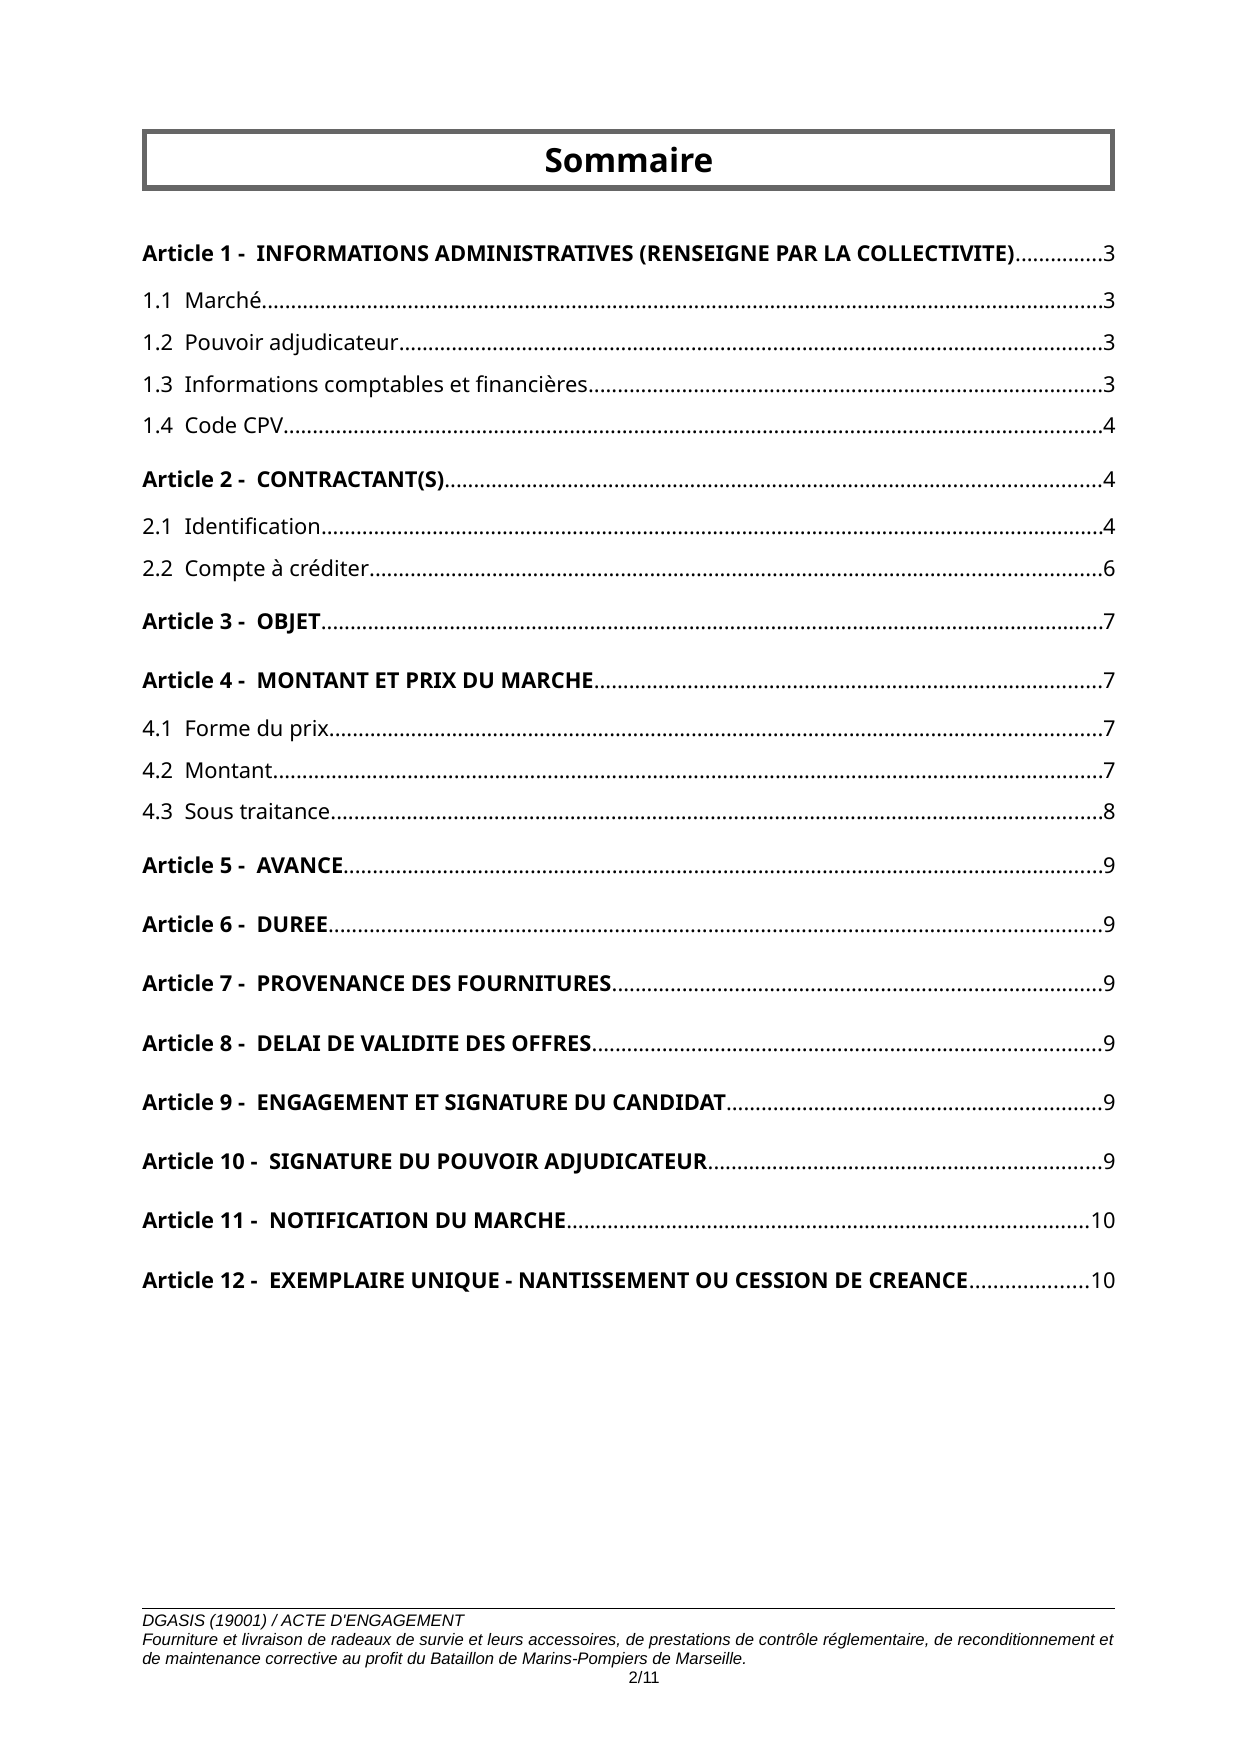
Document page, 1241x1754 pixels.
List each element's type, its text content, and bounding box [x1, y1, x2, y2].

text 4.1 Forme du prix 7 [142, 713, 1115, 743]
text Article 10 - SIGNATURE DU POUVOIR ADJUDICATEUR 9 [142, 1146, 1115, 1176]
text 1.4 Code CPV 4 [142, 410, 1115, 440]
text Article 8 - DELAI DE VALIDITE DES OFFRES 9 [142, 1028, 1115, 1057]
text 4.3 Sous traitance 8 [142, 796, 1115, 826]
text 2.1 Identification 4 [142, 511, 1115, 541]
text 1.1 Marché 3 [142, 285, 1115, 315]
text Article 5 - AVANCE 9 [142, 850, 1115, 879]
text 1.3 Informations comptables et financières 3 [142, 368, 1115, 398]
text Article 9 - ENGAGEMENT ET SIGNATURE DU CANDIDAT 9 [142, 1087, 1115, 1117]
text Article 3 - OBJET 7 [142, 606, 1115, 636]
text Article 4 - MONTANT ET PRIX DU MARCHE 7 [142, 666, 1115, 695]
text Article 1 - INFORMATIONS ADMINISTRATIVES (RENSEIGNE PAR LA COLLECTIVITE) 3 [142, 238, 1115, 267]
text 2.2 Compte à créditer 6 [142, 553, 1115, 583]
subtitle Sommaire [147, 134, 1110, 185]
text Article 2 - CONTRACTANT(S) 4 [142, 464, 1115, 493]
text 4.2 Montant 7 [142, 755, 1115, 784]
text 1.2 Pouvoir adjudicateur 3 [142, 327, 1115, 357]
text Article 6 - DUREE 9 [142, 909, 1115, 939]
text Article 12 - EXEMPLAIRE UNIQUE - NANTISSEMENT OU CESSION DE CREANCE 10 [142, 1265, 1115, 1294]
text Article 11 - NOTIFICATION DU MARCHE 10 [142, 1205, 1115, 1235]
text Article 7 - PROVENANCE DES FOURNITURES 9 [142, 968, 1115, 998]
